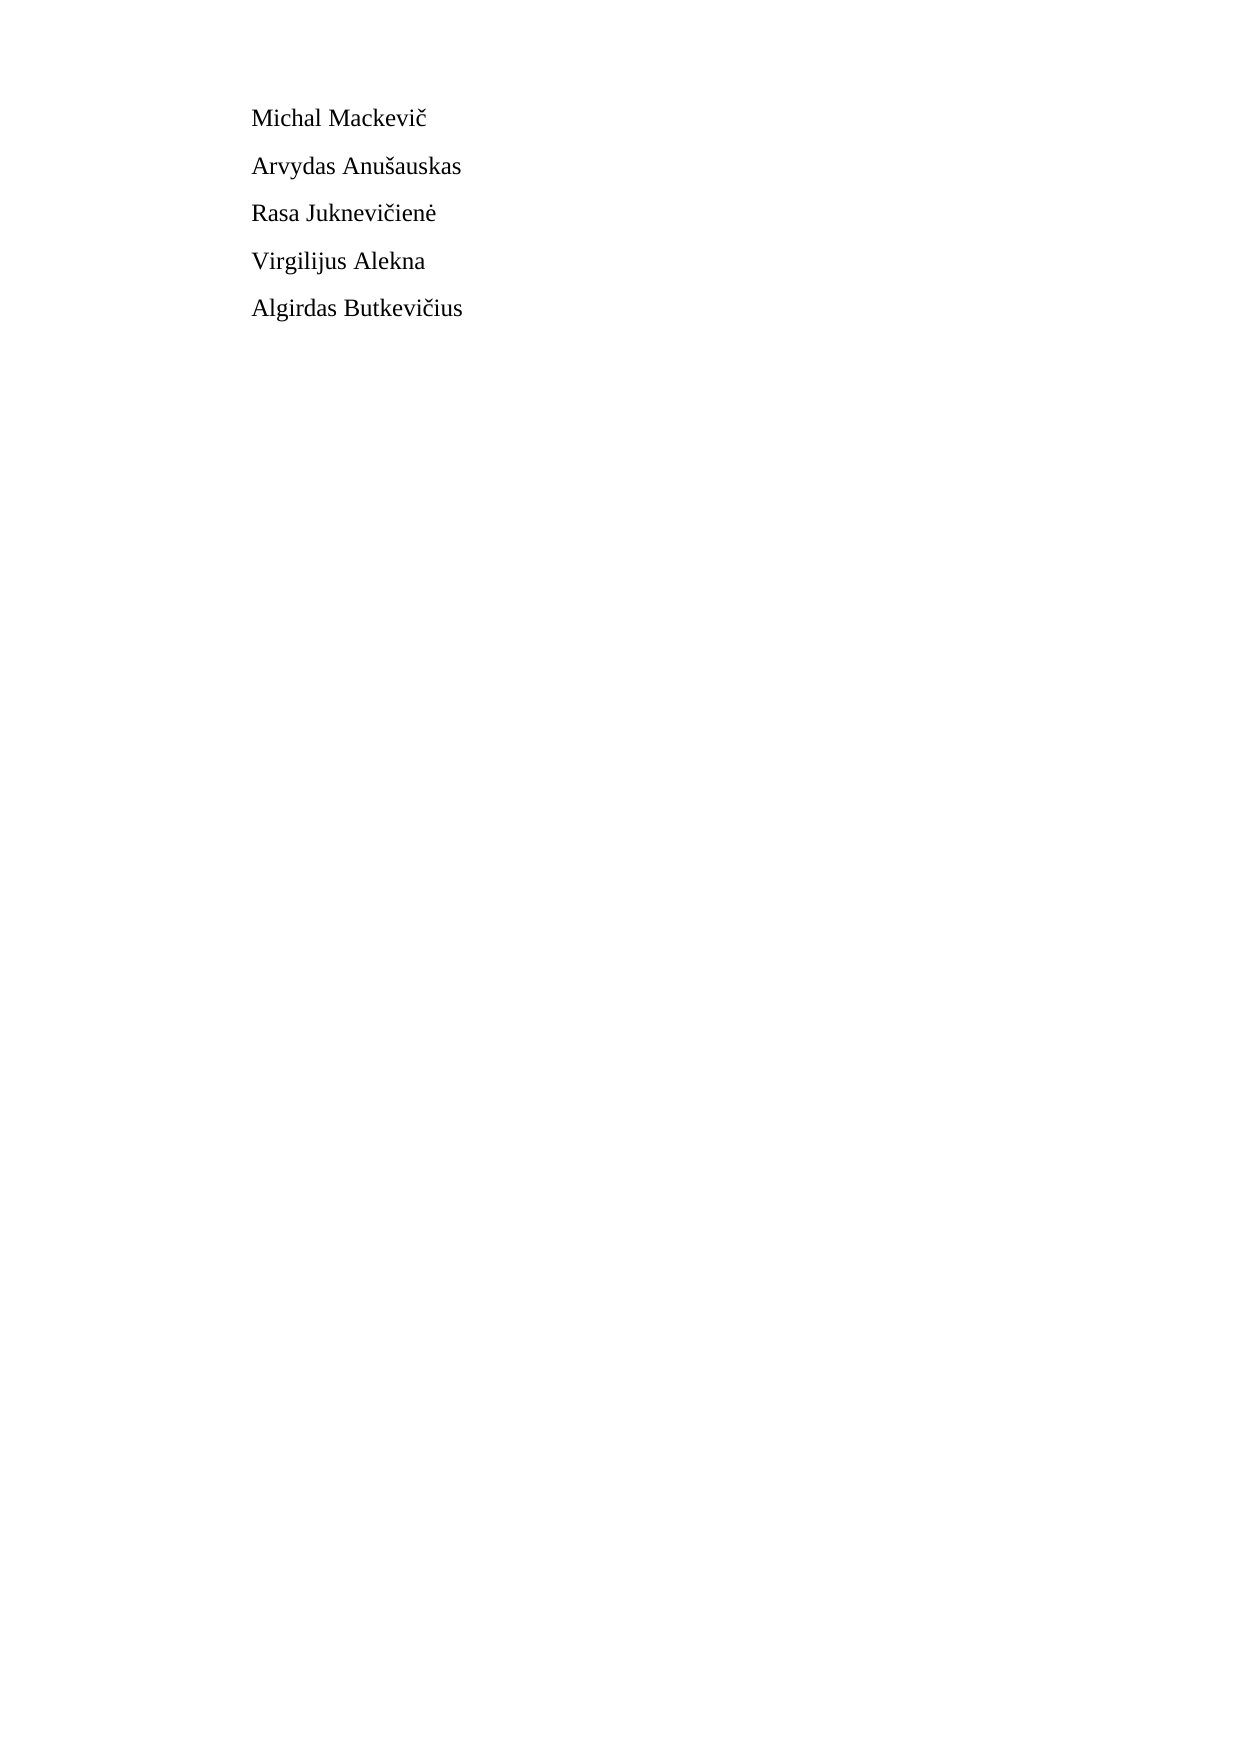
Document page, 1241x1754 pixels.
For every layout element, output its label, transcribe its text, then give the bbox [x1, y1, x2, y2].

text Michal Mackevič [177, 103, 1181, 132]
text Virgilijus Alekna [177, 246, 1181, 275]
text Rasa Juknevičienė [177, 198, 1181, 227]
text Arvydas Anušauskas [177, 151, 1181, 180]
text Algirdas Butkevičius [177, 293, 1181, 322]
